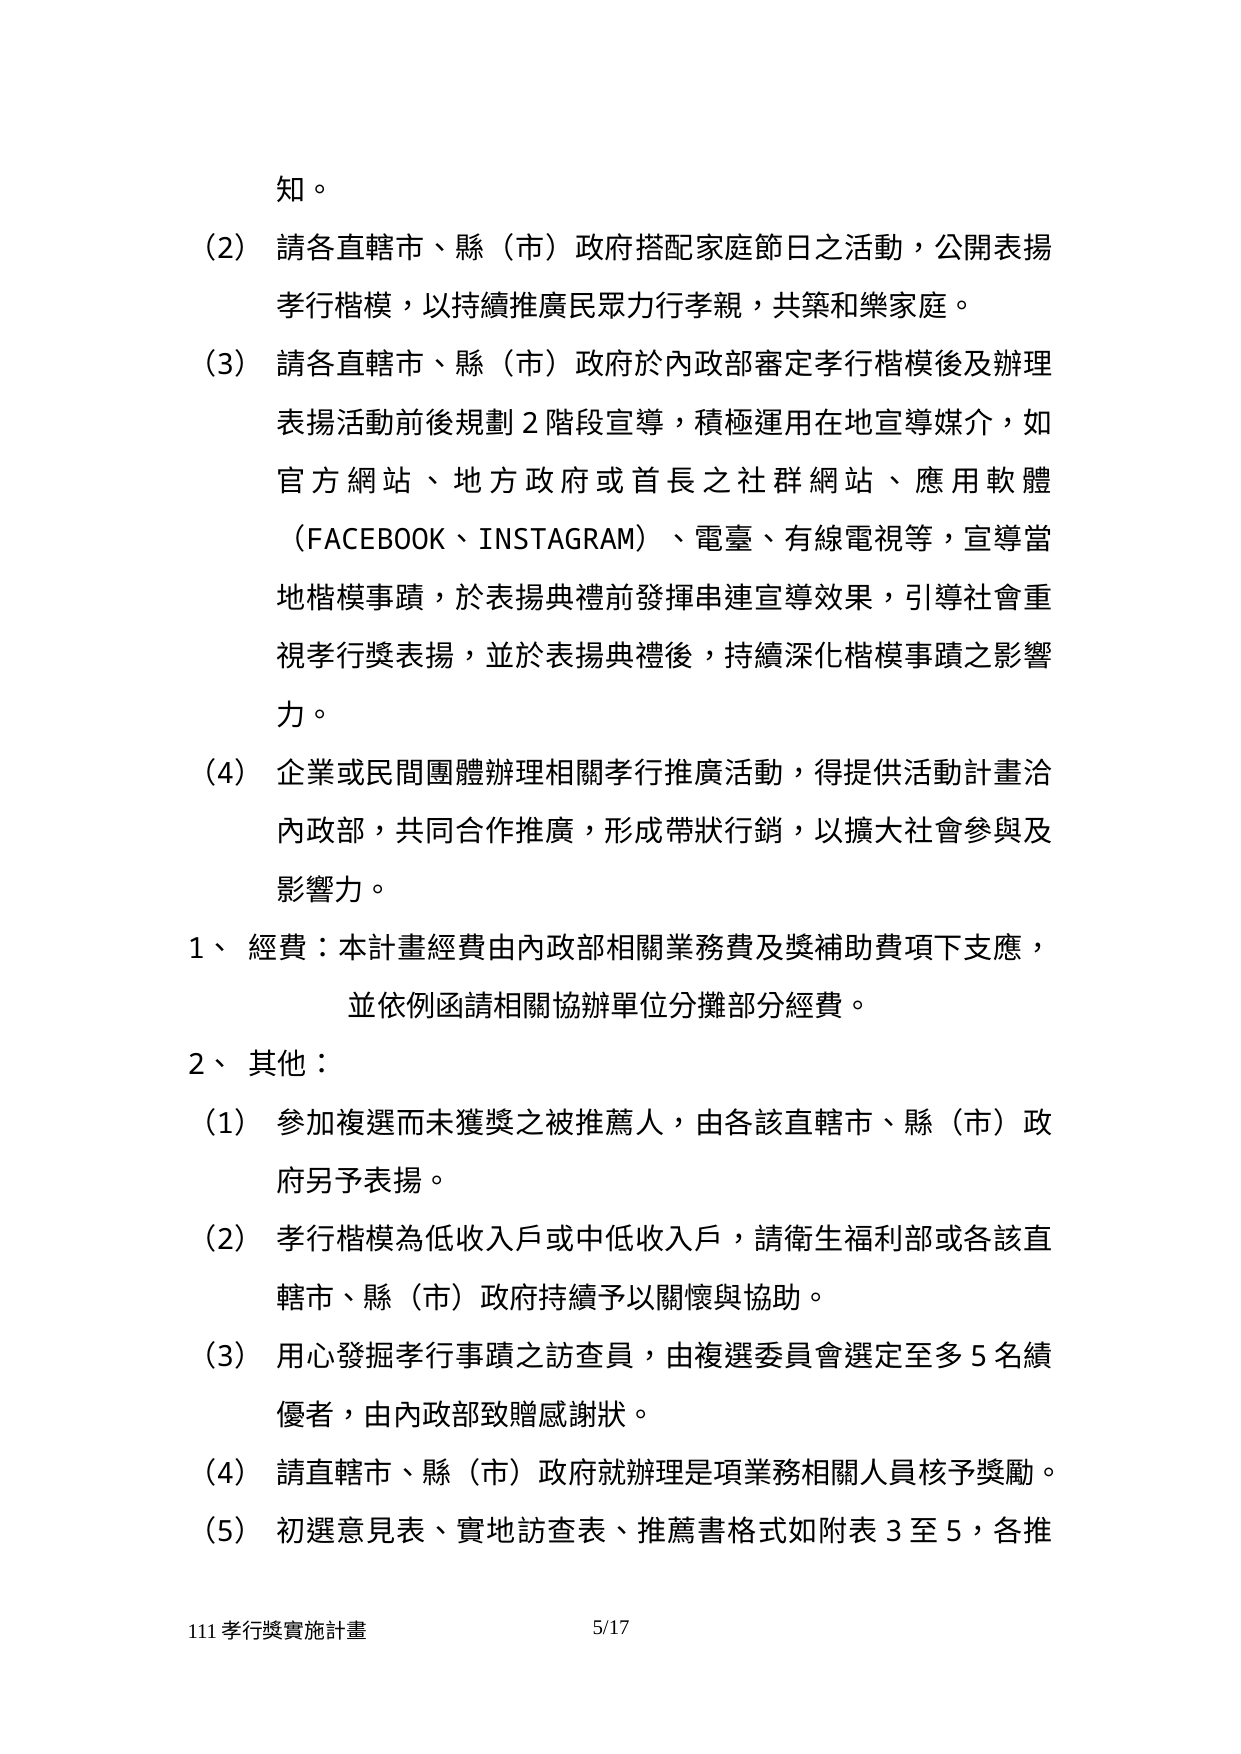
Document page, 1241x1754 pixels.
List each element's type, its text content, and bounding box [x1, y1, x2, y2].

list 企業或民間團體辦理相關孝行推廣活動，得提供活動計畫洽內政部，共同合作推廣，形成帶狀行銷，以擴大社會參與及影響力。 [187, 733, 1053, 908]
list 請各直轄市、縣（市）政府於內政部審定孝行楷模後及辦理表揚活動前後規劃2階段宣導，積極運用在地宣導媒介，如官方網站、地方政府或首長之社群網站、應用軟體（FACEBOOK、INSTAGRAM）、電臺、有線電視等，宣導當地楷模事蹟，於表揚典禮前發揮串連宣導效果，引導社會重視孝行獎表揚，並於表揚典禮後，持續深化楷模事蹟之影響力。 [187, 325, 1053, 733]
list 經費：本計畫經費由內政部相關業務費及獎補助費項下支應，並依例函請相關協辦單位分攤部分經費。 [187, 908, 1053, 1025]
list 運用內政部網站、各式媒體、廣播，宣傳孝行獎活動訊息，並於內政部網站提供報名表電子檔以供下載，並請協辦單位協助運用網站、社群網站及即時通訊軟體LINE群組宣傳周知。 [187, 150, 1053, 208]
list 初選意見表、實地訪查表、推薦書格式如附表3至5，各推 [187, 1492, 1053, 1550]
list 請各直轄市、縣（市）政府搭配家庭節日之活動，公開表揚孝行楷模，以持續推廣民眾力行孝親，共築和樂家庭。 [187, 208, 1053, 325]
list 參加複選而未獲獎之被推薦人，由各該直轄市、縣（市）政府另予表揚。 [187, 1083, 1053, 1200]
list 其他： [187, 1025, 1053, 1083]
list 請直轄市、縣（市）政府就辦理是項業務相關人員核予獎勵。 [187, 1433, 1053, 1492]
list 孝行楷模為低收入戶或中低收入戶，請衛生福利部或各該直轄市、縣（市）政府持續予以關懷與協助。 [187, 1200, 1053, 1317]
list 用心發掘孝行事蹟之訪查員，由複選委員會選定至多5名績優者，由內政部致贈感謝狀。 [187, 1317, 1053, 1433]
